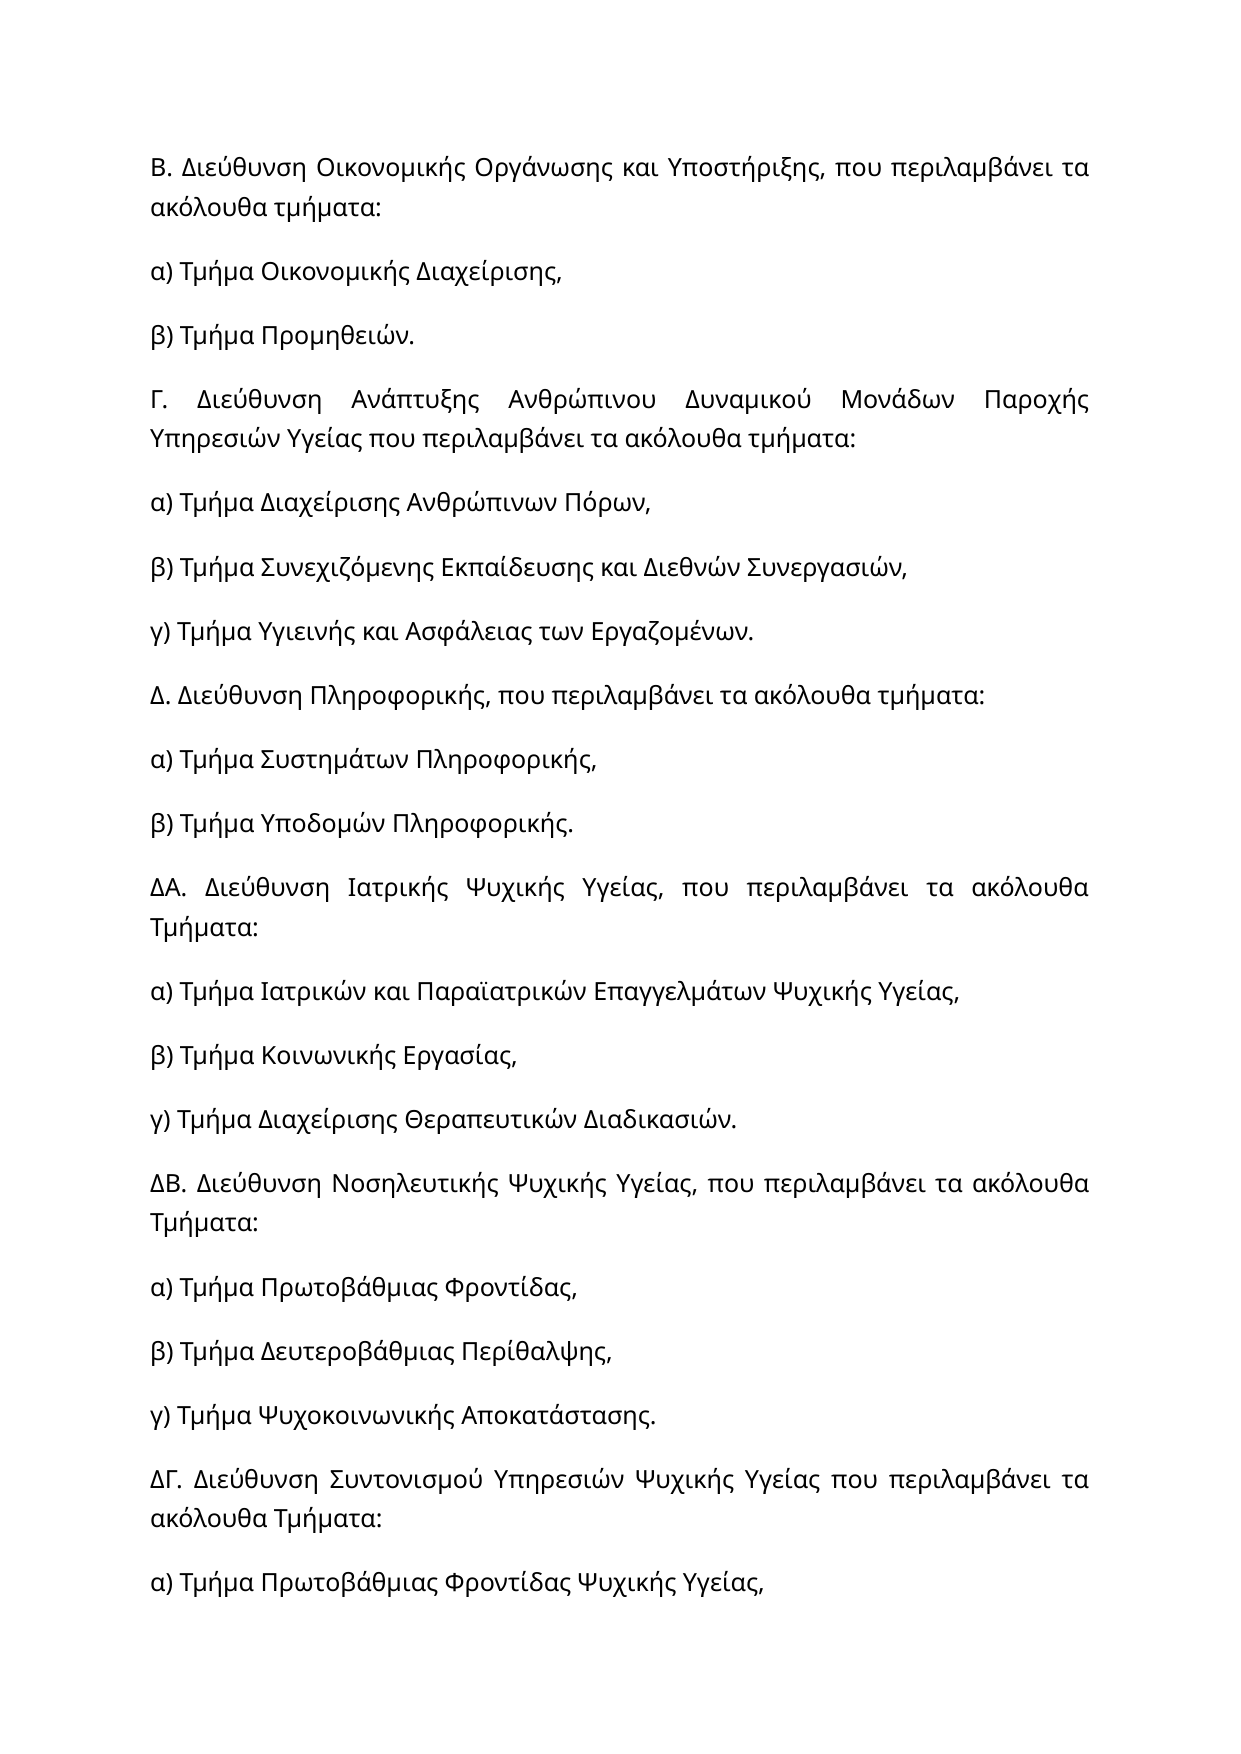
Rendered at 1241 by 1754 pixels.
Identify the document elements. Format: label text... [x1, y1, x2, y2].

text γ) Τμήμα Διαχείρισης Θεραπευτικών Διαδικασιών. [150, 1102, 1090, 1136]
text α) Τμήμα Διαχείρισης Ανθρώπινων Πόρων, [150, 485, 1090, 519]
text ΔΒ. Διεύθυνση Νοσηλευτικής Ψυχικής Υγείας, που περιλαμβάνει τα ακόλουθα Τμήματα: [150, 1166, 1090, 1239]
text Γ. Διεύθυνση Ανάπτυξης Ανθρώπινου Δυναμικού Μονάδων Παροχής Υπηρεσιών Υγείας που περιλαμβάνει τα ακόλουθα τμήματα: [150, 382, 1090, 455]
text α) Τμήμα Συστημάτων Πληροφορικής, [150, 742, 1090, 776]
text β) Τμήμα Κοινωνικής Εργασίας, [150, 1037, 1090, 1072]
text γ) Τμήμα Ψυχοκοινωνικής Αποκατάστασης. [150, 1397, 1090, 1432]
text β) Τμήμα Συνεχιζόμενης Εκπαίδευσης και Διεθνών Συνεργασιών, [150, 549, 1090, 583]
text Β. Διεύθυνση Οικονομικής Οργάνωσης και Υποστήριξης, που περιλαμβάνει τα ακόλουθα τμήματα: [150, 150, 1090, 223]
text ΔΓ. Διεύθυνση Συντονισμού Υπηρεσιών Ψυχικής Υγείας που περιλαμβάνει τα ακόλουθα Τμήματα: [150, 1462, 1090, 1535]
text α) Τμήμα Πρωτοβάθμιας Φροντίδας Ψυχικής Υγείας, [150, 1565, 1090, 1599]
text β) Τμήμα Προμηθειών. [150, 317, 1090, 352]
text β) Τμήμα Δευτεροβάθμιας Περίθαλψης, [150, 1333, 1090, 1367]
text γ) Τμήμα Υγιεινής και Ασφάλειας των Εργαζομένων. [150, 613, 1090, 647]
text β) Τμήμα Υποδομών Πληροφορικής. [150, 806, 1090, 840]
text α) Τμήμα Πρωτοβάθμιας Φροντίδας, [150, 1269, 1090, 1303]
text α) Τμήμα Ιατρικών και Παραϊατρικών Επαγγελμάτων Ψυχικής Υγείας, [150, 973, 1090, 1007]
text ΔΑ. Διεύθυνση Ιατρικής Ψυχικής Υγείας, που περιλαμβάνει τα ακόλουθα Τμήματα: [150, 870, 1090, 943]
text Δ. Διεύθυνση Πληροφορικής, που περιλαμβάνει τα ακόλουθα τμήματα: [150, 677, 1090, 712]
text α) Τμήμα Οικονομικής Διαχείρισης, [150, 253, 1090, 287]
